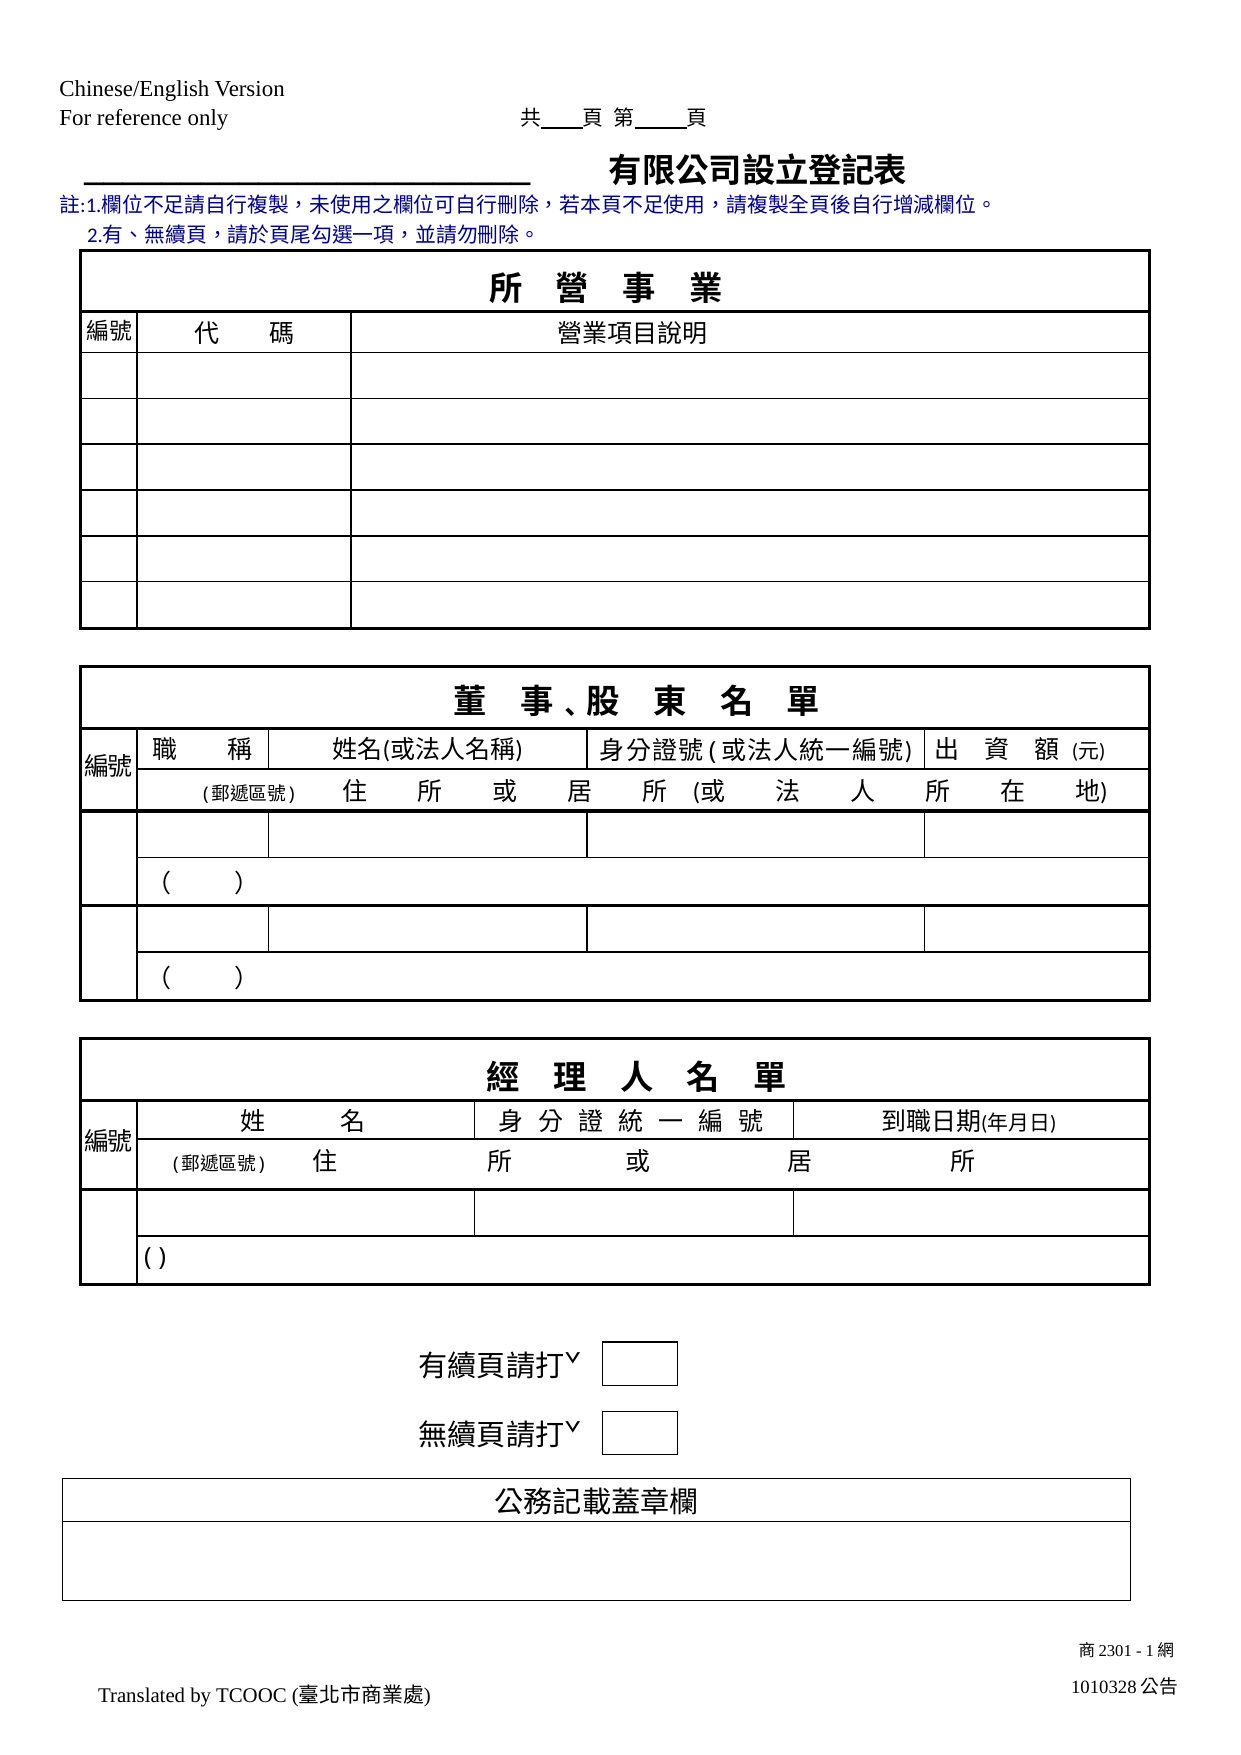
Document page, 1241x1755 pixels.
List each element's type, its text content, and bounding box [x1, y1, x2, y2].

table_cell [268, 953, 1148, 998]
table_cell [352, 353, 1148, 397]
table_cell (郵遞區號) 住 所 或 居 所 [138, 1140, 1148, 1188]
table_cell [269, 907, 586, 951]
table_header 公務記載蓋章欄 [63, 1479, 1130, 1521]
table_cell 無續頁請打ˇ [415, 1411, 602, 1454]
table_cell [82, 353, 136, 397]
table_cell [415, 1385, 603, 1411]
table_cell [63, 1522, 1130, 1600]
table_cell [352, 491, 1148, 535]
table_cell 營業項目說明 [352, 313, 1148, 352]
table_cell [138, 582, 350, 627]
table_cell 姓 名 [138, 1102, 474, 1138]
table_cell [352, 537, 1148, 581]
table_cell 職 稱 [138, 730, 268, 768]
table_cell 身 分 證 統 一 編 號 [475, 1102, 793, 1138]
table_cell [138, 537, 350, 581]
table_cell [352, 399, 1148, 443]
table_cell （ ） [138, 858, 268, 904]
table_cell [230, 1237, 1148, 1283]
table_cell [82, 582, 136, 627]
table_header 經 理 人 名 單 [82, 1040, 1148, 1098]
table_cell [138, 353, 350, 397]
table_cell [138, 1191, 474, 1235]
table_header [81, 132, 606, 188]
table_cell [794, 1191, 1148, 1235]
table_cell (郵遞區號) 住 所 或 居 所 (或 法 人 所 在 地) [138, 770, 1148, 809]
table_cell [82, 813, 136, 904]
table_cell [925, 813, 1148, 857]
table_header 有續頁請打ˇ [415, 1341, 602, 1385]
table_cell [138, 445, 350, 489]
table_cell [925, 907, 1148, 951]
table_cell [268, 858, 1148, 904]
table_cell 代 碼 [138, 313, 350, 352]
table_cell [138, 907, 268, 951]
table_header 董 事﹑股 東 名 單 [82, 668, 1148, 727]
table_cell 出 資 額 (元) [925, 730, 1148, 768]
table_header [603, 1343, 677, 1385]
table_cell 到職日期(年月日) [794, 1102, 1148, 1138]
text 註:1.欄位不足請自行複製，未使用之欄位可自行刪除，若本頁不足使用，請複製全頁後自行增減欄位。 [59, 188, 1181, 218]
table_cell [603, 1412, 677, 1454]
table_cell 編號 [82, 730, 136, 809]
table_cell [588, 813, 924, 857]
table_cell [588, 907, 924, 951]
table_cell [269, 813, 586, 857]
table_cell () [138, 1237, 229, 1283]
text 2.有、無續頁，請於頁尾勾選一項，並請勿刪除。 [87, 218, 1181, 248]
table_cell 編號 [82, 1102, 136, 1188]
table_cell [138, 813, 268, 857]
table_cell [82, 399, 136, 443]
table_cell [475, 1191, 793, 1235]
table_cell [82, 907, 136, 998]
table_cell 姓名(或法人名稱) [269, 730, 586, 768]
table_cell [82, 491, 136, 535]
table_cell 身分證號(或法人統一編號) [588, 730, 924, 768]
table_cell [82, 537, 136, 581]
table_header [981, 132, 1149, 188]
table_header 有限公司設立登記表 [606, 132, 981, 188]
table_cell [138, 491, 350, 535]
table_cell 編號 [82, 313, 136, 352]
table_header 所 營 事 業 [82, 252, 1148, 310]
table_cell [352, 582, 1148, 627]
table_cell [138, 399, 350, 443]
table_cell [82, 445, 136, 489]
table_cell （ ） [138, 953, 268, 998]
table_cell [352, 445, 1148, 489]
table_cell [82, 1191, 136, 1283]
table_cell [603, 1386, 678, 1411]
